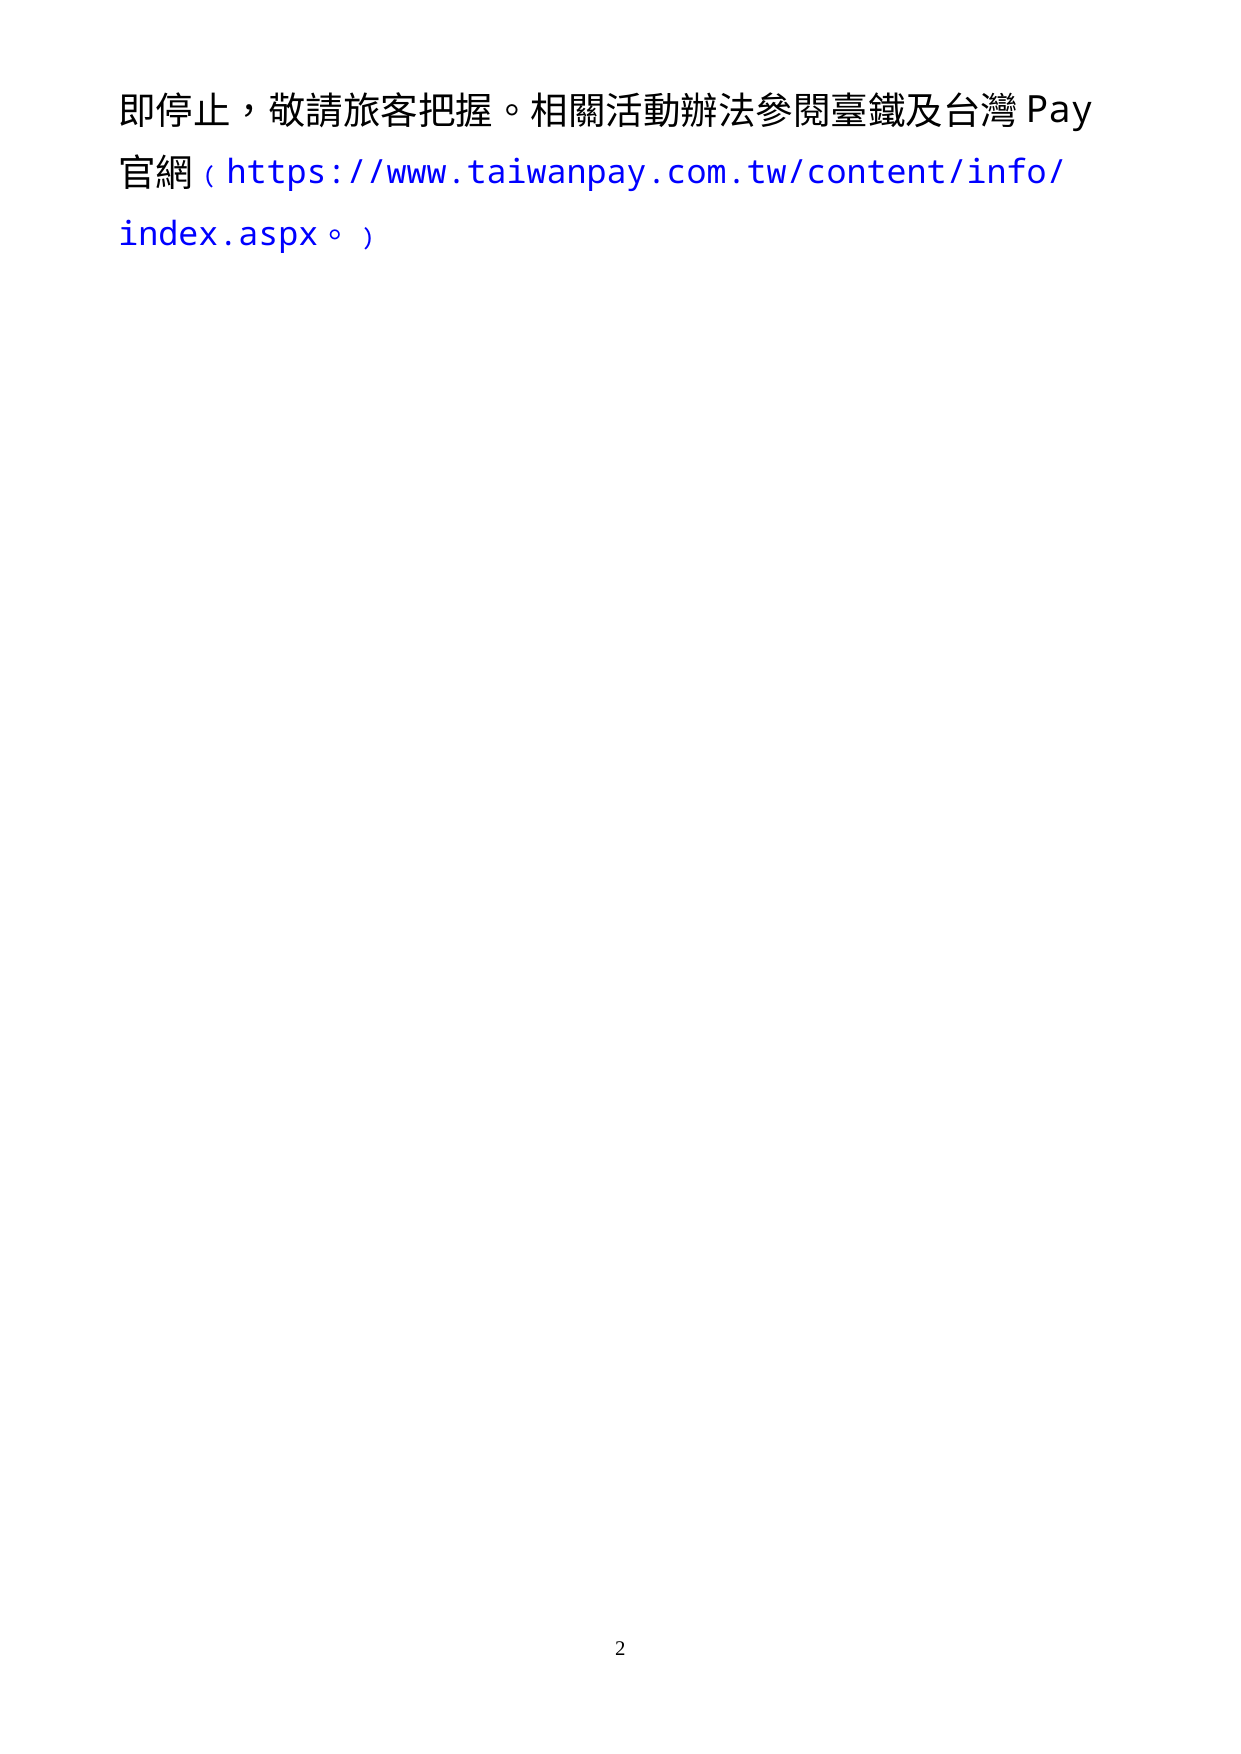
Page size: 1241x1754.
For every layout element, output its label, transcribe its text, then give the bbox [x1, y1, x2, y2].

text 同時，臺鐵局與臺灣銀行共同舉辦「台鐵最對味 台灣Pay樂享優惠」再一波回饋活動，活動期間旅客至臺鐵局實體自營門市及臺鐵列車，使用「台灣Pay」付款碼購買「台鐵便當」，即享交易金額9折優惠，每筆交易回饋上限新臺幣300元，本活動回饋總金額上限30萬元，優惠金額用罄活動即停止，敬請旅客把握。相關活動辦法參閱臺鐵及台灣Pay官網﹙https://www.taiwanpay.com.tw/content/info/index.aspx。﹚ [118, 66, 1122, 254]
